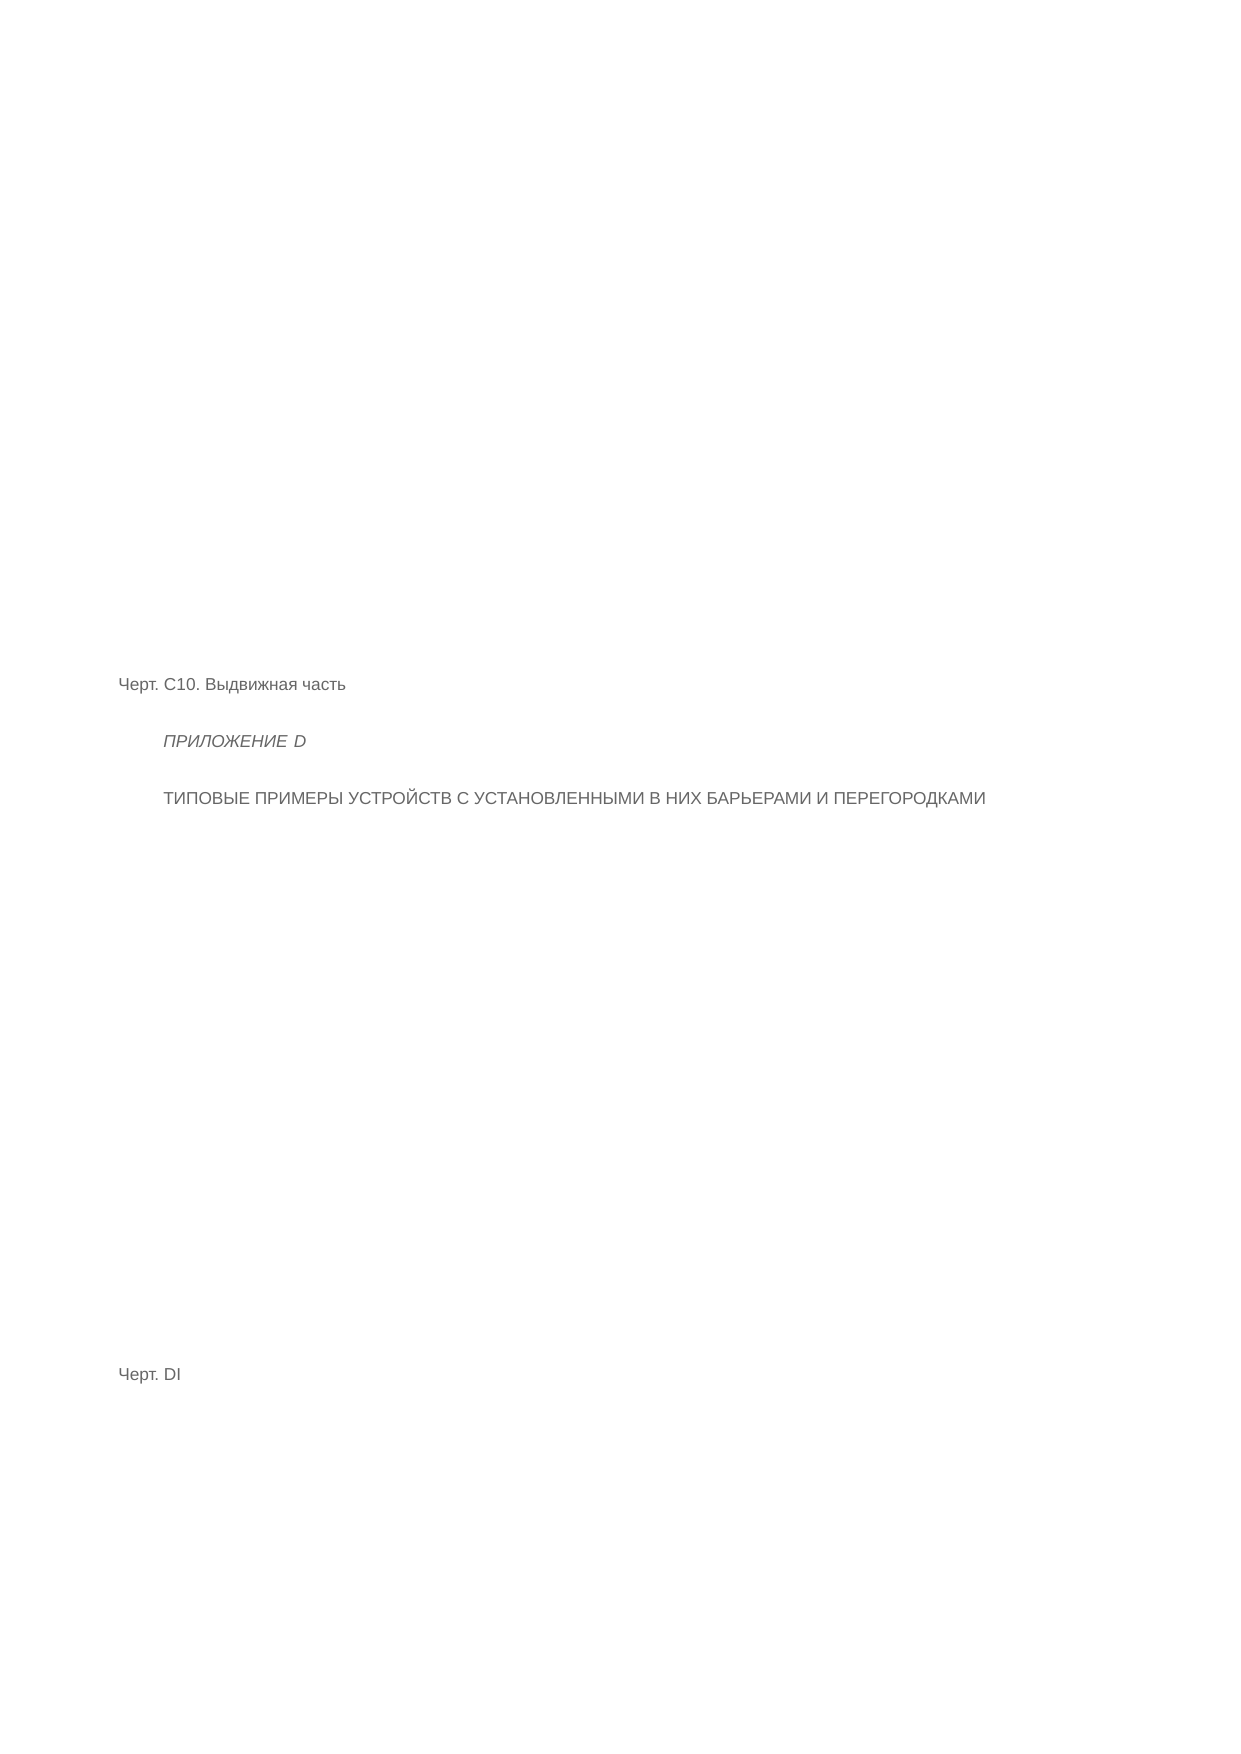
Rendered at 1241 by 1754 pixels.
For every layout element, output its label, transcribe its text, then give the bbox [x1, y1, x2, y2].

subtitle ТИПОВЫЕ ПРИМЕРЫ УСТРОЙСТВ С УСТАНОВЛЕННЫМИ В НИХ БАРЬЕРАМИ И ПЕРЕГОРОДКАМИ [118, 789, 1122, 808]
subtitle ПРИЛОЖЕНИЕ D [118, 732, 1122, 751]
text Черт. С10. Выдвижная часть [118, 674, 1122, 694]
text Черт. DI [118, 1365, 1122, 1384]
